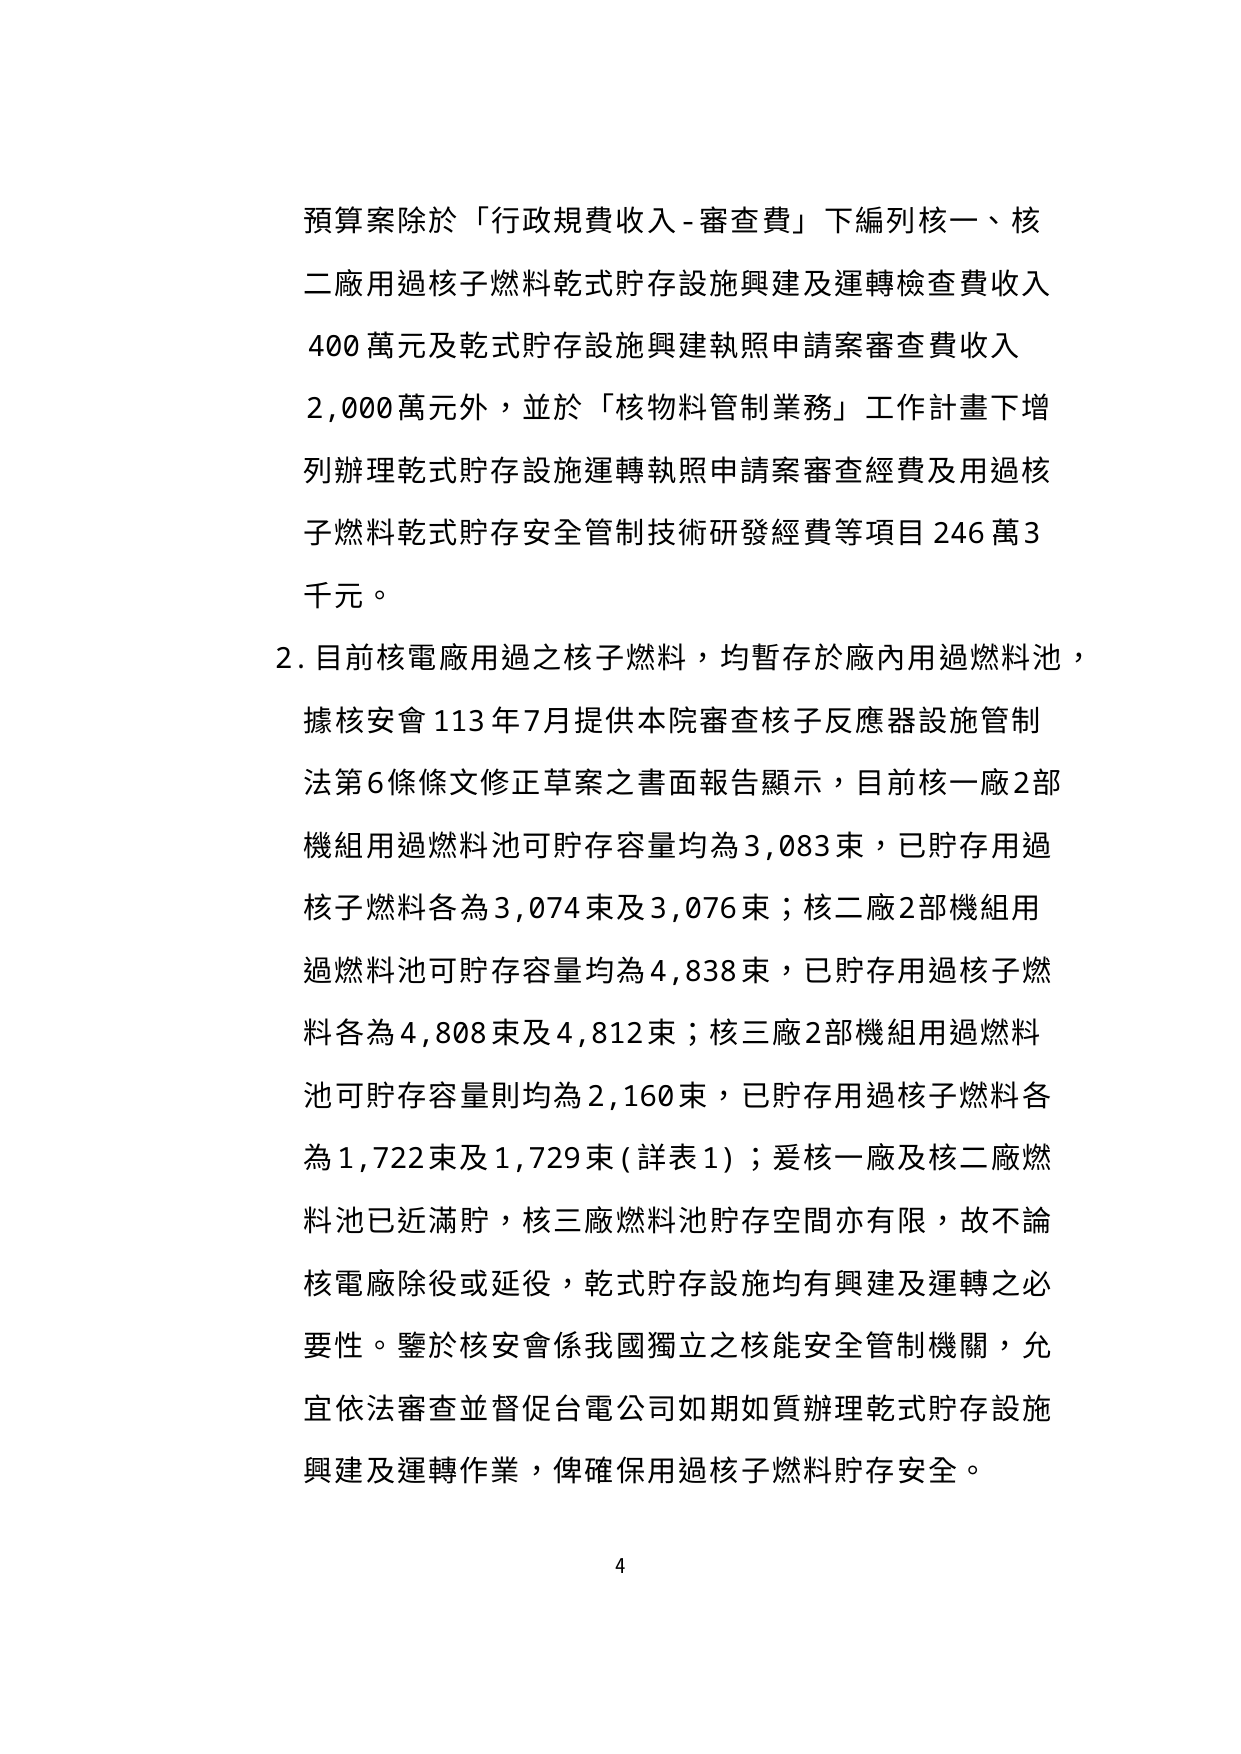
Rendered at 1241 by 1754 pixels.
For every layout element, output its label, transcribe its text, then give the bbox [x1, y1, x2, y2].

text 2.目前核電廠用過之核子燃料，均暫存於廠內用過燃料池，據核安會113年7月提供本院審查核子反應器設施管制法第6條條文修正草案之書面報告顯示，目前核一廠2部機組用過燃料池可貯存容量均為3,083束，已貯存用過核子燃料各為3,074束及3,076束；核二廠2部機組用過燃料池可貯存容量均為4,838束，已貯存用過核子燃料各為4,808束及4,812束；核三廠2部機組用過燃料池可貯存容量則均為2,160束，已貯存用過核子燃料各為1,722束及1,729束(詳表1)；爰核一廠及核二廠燃料池已近滿貯，核三廠燃料池貯存空間亦有限，故不論核電廠除役或延役，乾式貯存設施均有興建及運轉之必要性。鑒於核安會係我國獨立之核能安全管制機關，允宜依法審查並督促台電公司如期如質辦理乾式貯存設施興建及運轉作業，俾確保用過核子燃料貯存安全。 [266, 615, 1063, 1490]
text 1.「妥善規劃放射性廢棄物管理」係核安會主要職掌項目，爰對台電公司辧理核一、核二廠用過核子燃料乾式貯存設施之興建及運轉事項，核安會業依放射性物料管理法及放射性物料管制收費標準等規定，114年度單位預算案除於「行政規費收入-審查費」下編列核一、核二廠用過核子燃料乾式貯存設施興建及運轉檢查費收入400萬元及乾式貯存設施興建執照申請案審查費收入2,000萬元外，並於「核物料管制業務」工作計畫下增列辦理乾式貯存設施運轉執照申請案審查經費及用過核子燃料乾式貯存安全管制技術研發經費等項目246萬3千元。 [266, 177, 1063, 615]
